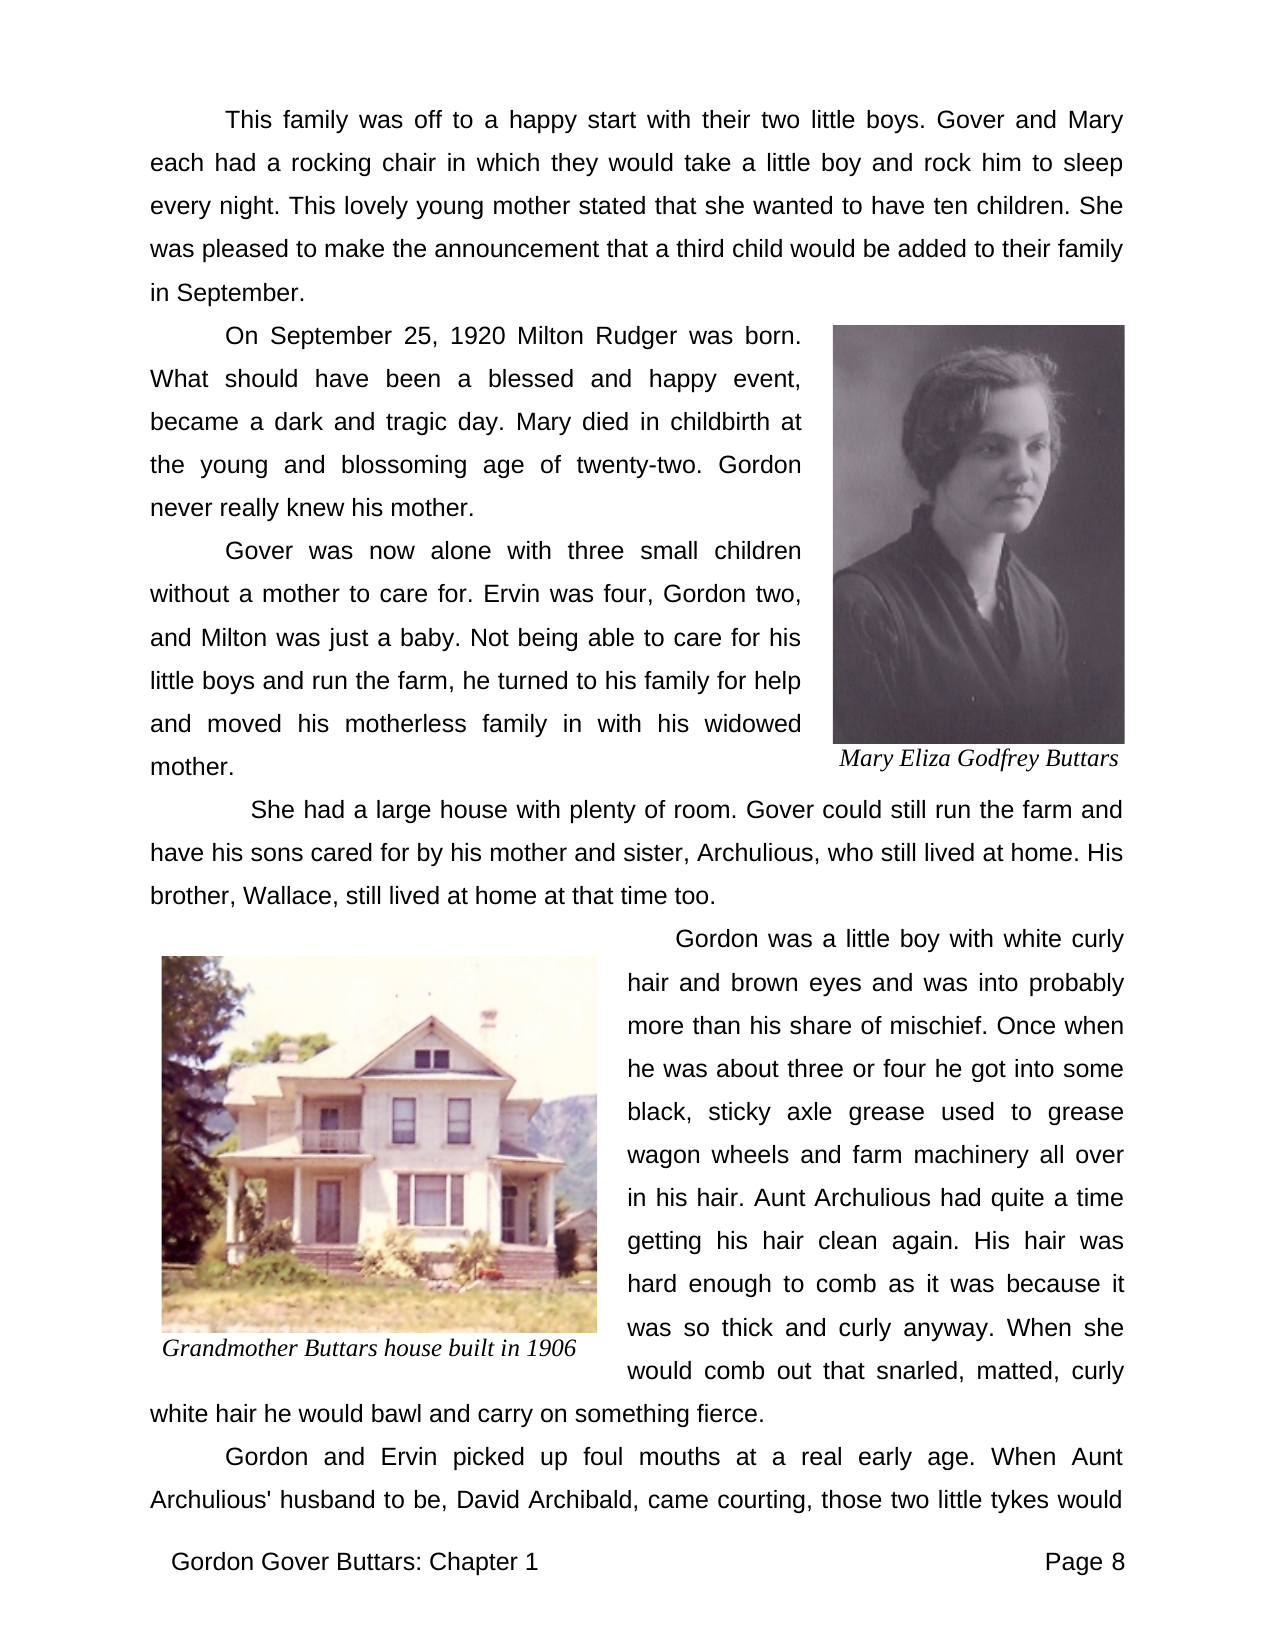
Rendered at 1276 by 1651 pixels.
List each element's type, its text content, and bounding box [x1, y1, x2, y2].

text Grandmother Buttars house built in 1906 [162, 1333, 597, 1362]
text Mary Eliza Godfrey Buttars [833, 744, 1125, 772]
text On September 25, 1920 Milton Rudger was born. What should have been a blessed and happy event, became a dark and tragic day. Mary died in childbirth at the young and blossoming age of twenty-two. Gordon never really knew his mother. [150, 313, 1125, 522]
text She had a large house with plenty of room. Gover could still run the farm and have his sons cared for by his mother and sister, Archulious, who still lived at home. His brother, Wallace, still lived at home at that time too. [150, 795, 1125, 910]
text Gordon was a little boy with white curly hair and brown eyes and was into probably more than his share of mischief. Once when he was about three or four he got into some black, sticky axle grease used to grease wagon wheels and farm machinery all over in his hair. Aunt Archulious had quite a time getting his hair clean again. His hair was hard enough to comb as it was because it was so thick and curly anyway. When she would comb out that snarled, matted, curly white hair he would bawl and carry on something fierce. [150, 924, 1125, 1427]
text This family was off to a happy start with their two little boys. Gover and Mary each had a rocking chair in which they would take a little boy and rock him to sleep every night. This lovely young mother stated that she wanted to have ten children. She was pleased to make the announcement that a third child would be added to their family in September. [150, 105, 1125, 306]
text Gordon and Ervin picked up foul mouths at a real early age. When Aunt Archulious' husband to be, David Archibald, came courting, those two little tykes would [150, 1442, 1125, 1514]
text Gover was now alone with three small children without a mother to care for. Ervin was four, Gordon two, and Milton was just a baby. Not being able to care for his little boys and run the farm, he turned to his family for help and moved his motherless family in with his widowed mother. [150, 536, 1125, 781]
picture [161, 956, 598, 1333]
picture [832, 325, 1125, 744]
